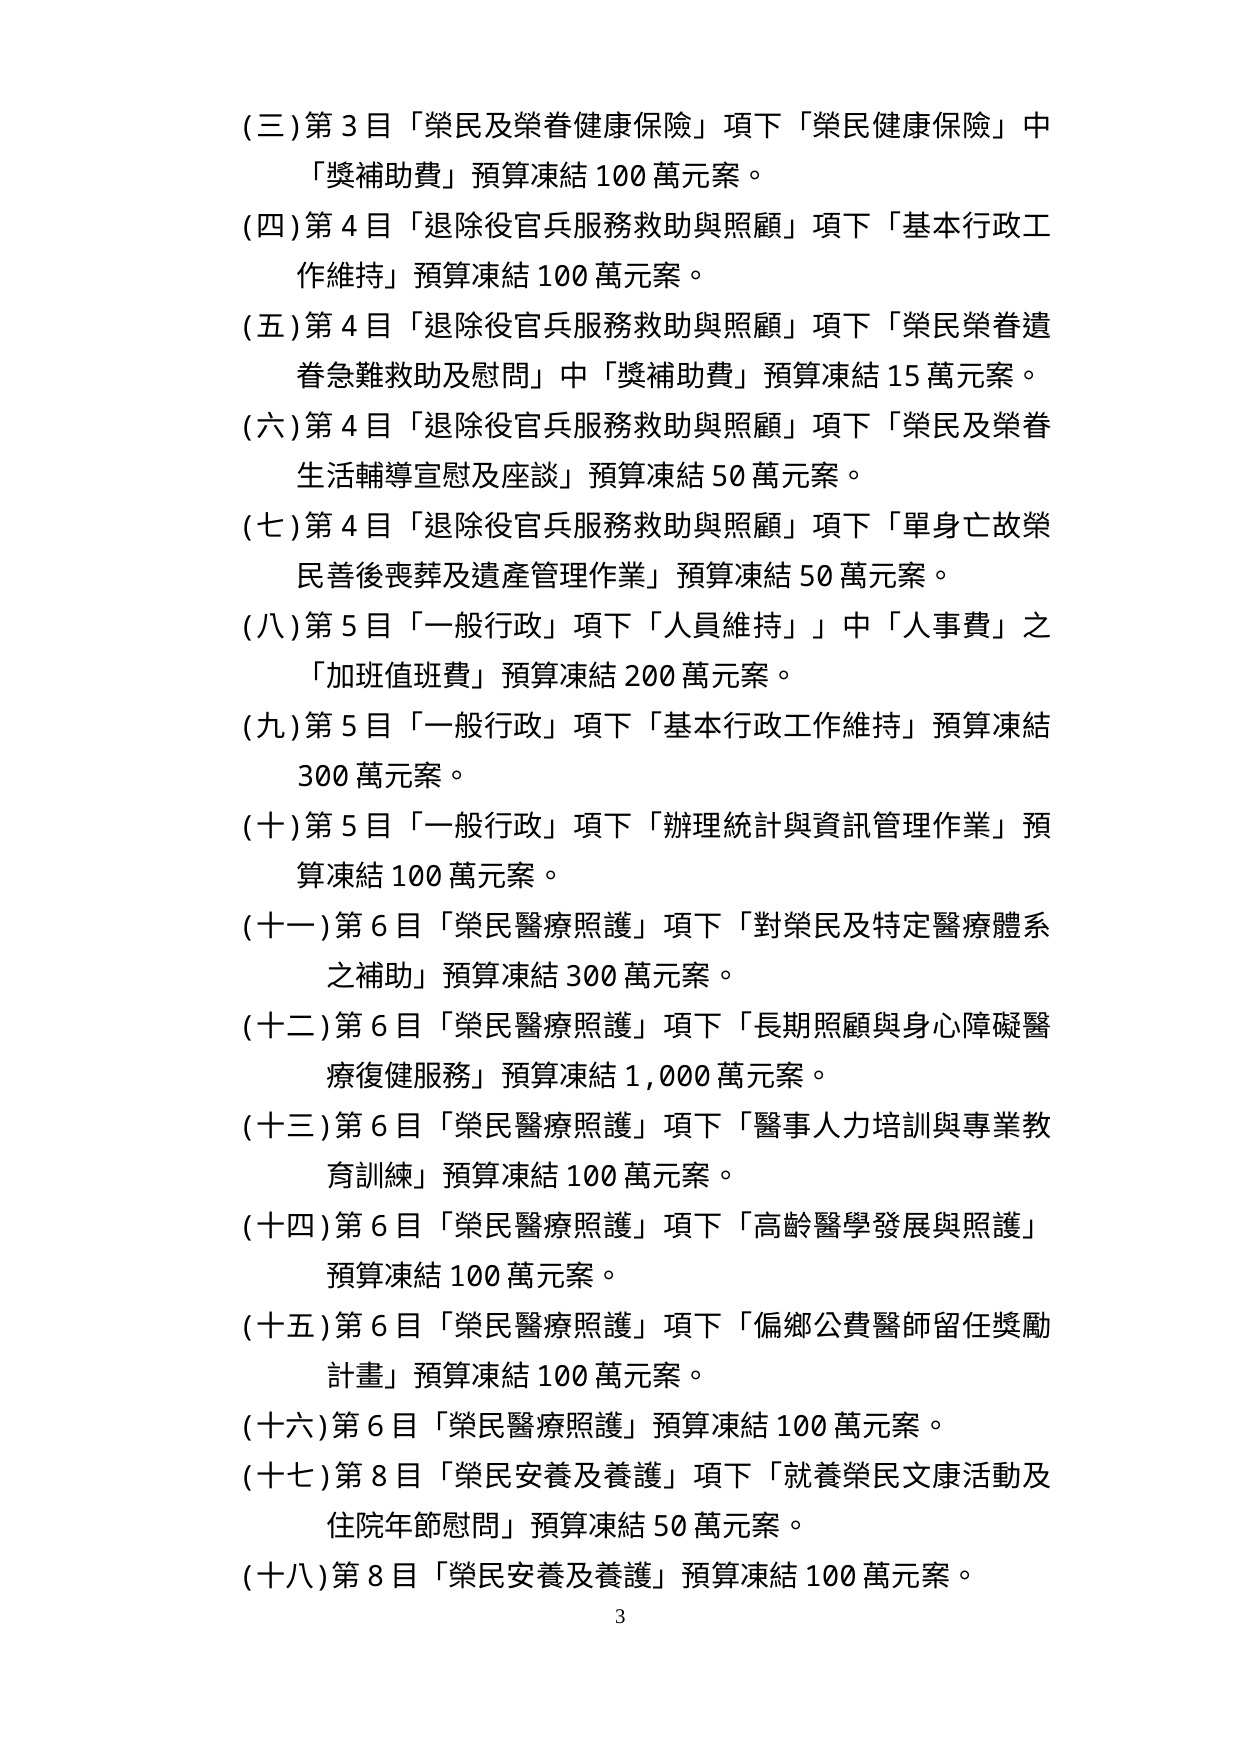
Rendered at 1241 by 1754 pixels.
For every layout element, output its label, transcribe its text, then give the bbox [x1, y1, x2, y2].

text (十二)第6目「榮民醫療照護」項下「長期照顧與身心障礙醫療復健服務」預算凍結1,000萬元案。 [238, 996, 1053, 1096]
text (六)第4目「退除役官兵服務救助與照顧」項下「榮民及榮眷生活輔導宣慰及座談」預算凍結50萬元案。 [238, 396, 1053, 496]
text (十五)第6目「榮民醫療照護」項下「偏鄉公費醫師留任獎勵計畫」預算凍結100萬元案。 [238, 1296, 1053, 1396]
text (十一)第6目「榮民醫療照護」項下「對榮民及特定醫療體系之補助」預算凍結300萬元案。 [238, 896, 1053, 996]
text (四)第4目「退除役官兵服務救助與照顧」項下「基本行政工作維持」預算凍結100萬元案。 [238, 196, 1053, 296]
text (十八)第8目「榮民安養及養護」預算凍結100萬元案。 [238, 1546, 1053, 1596]
text (十七)第8目「榮民安養及養護」項下「就養榮民文康活動及住院年節慰問」預算凍結50萬元案。 [238, 1446, 1053, 1546]
text (七)第4目「退除役官兵服務救助與照顧」項下「單身亡故榮民善後喪葬及遺產管理作業」預算凍結50萬元案。 [238, 496, 1053, 596]
text (十六)第6目「榮民醫療照護」預算凍結100萬元案。 [238, 1396, 1053, 1446]
text (十)第5目「一般行政」項下「辦理統計與資訊管理作業」預算凍結100萬元案。 [238, 796, 1053, 896]
text (十四)第6目「榮民醫療照護」項下「高齡醫學發展與照護」預算凍結100萬元案。 [238, 1196, 1053, 1296]
text (九)第5目「一般行政」項下「基本行政工作維持」預算凍結300萬元案。 [238, 696, 1053, 796]
text (十三)第6目「榮民醫療照護」項下「醫事人力培訓與專業教育訓練」預算凍結100萬元案。 [238, 1096, 1053, 1196]
text (五)第4目「退除役官兵服務救助與照顧」項下「榮民榮眷遺眷急難救助及慰問」中「獎補助費」預算凍結15萬元案。 [238, 296, 1053, 396]
text (三)第3目「榮民及榮眷健康保險」項下「榮民健康保險」中「獎補助費」預算凍結100萬元案。 [238, 96, 1053, 196]
text (八)第5目「一般行政」項下「人員維持」」中「人事費」之「加班值班費」預算凍結200萬元案。 [238, 596, 1053, 696]
